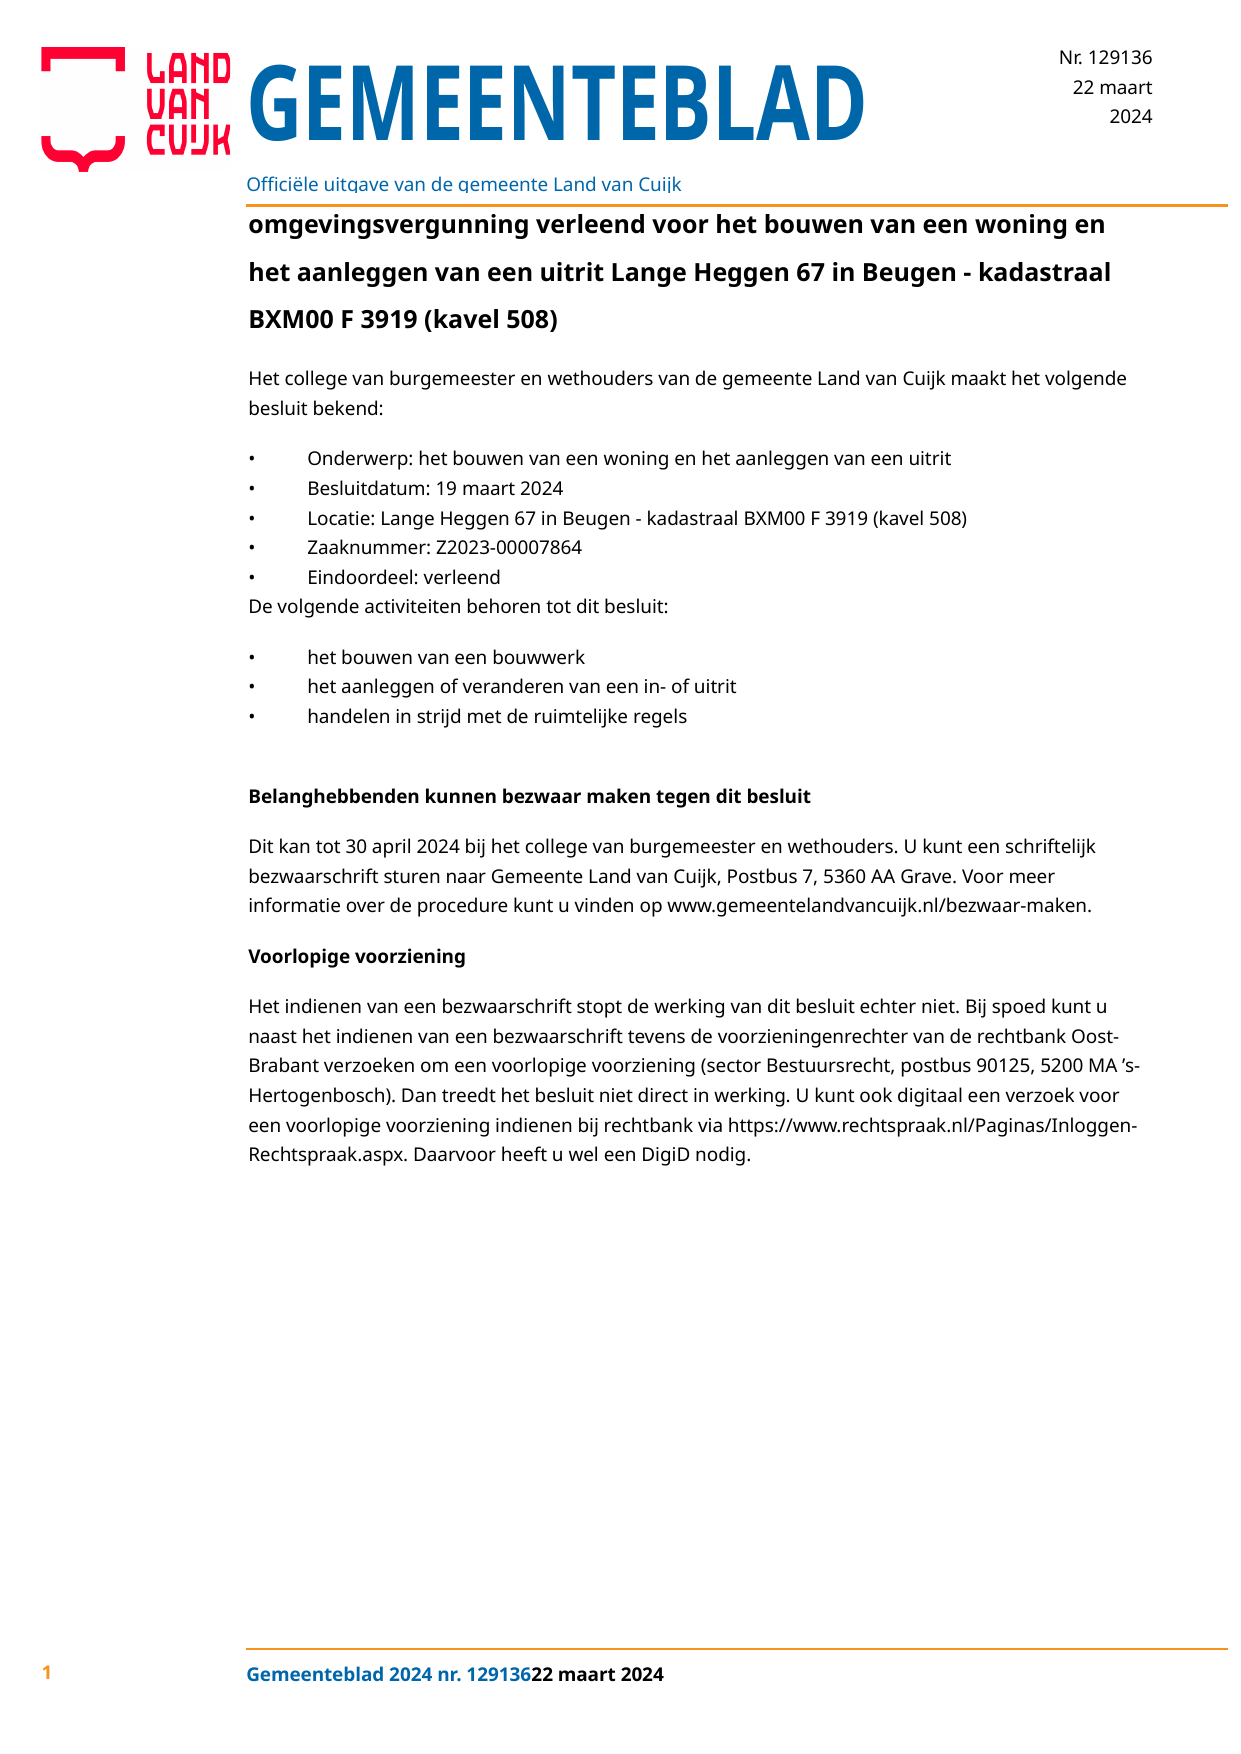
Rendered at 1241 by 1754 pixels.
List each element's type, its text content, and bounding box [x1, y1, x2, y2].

text Belanghebbenden kunnen bezwaar maken tegen dit besluit [248, 783, 1152, 809]
list Locatie: Lange Heggen 67 in Beugen - kadastraal BXM00 F 3919 (kavel 508) [248, 505, 1152, 530]
list het aanleggen of veranderen van een in- of uitrit [248, 673, 1152, 699]
text De volgende activiteiten behoren tot dit besluit: [248, 593, 1152, 619]
list Onderwerp: het bouwen van een woning en het aanleggen van een uitrit [248, 446, 1152, 471]
list Eindoordeel: verleend [248, 564, 1152, 589]
text Dit kan tot 30 april 2024 bij het college van burgemeester en wethouders. U kunt een schriftelijk bezwaarschrift sturen naar Gemeente Land van Cuijk, Postbus 7, 5360 AA Grave. Voor meer informatie over de procedure kunt u vinden op www.gemeentelandvancuijk.nl/bezwaar-maken. [248, 833, 1152, 918]
text Voorlopige voorziening [248, 943, 1152, 969]
list Zaaknummer: Z2023-00007864 [248, 534, 1152, 560]
text Het college van burgemeester en wethouders van de gemeente Land van Cuijk maakt het volgende besluit bekend: [248, 366, 1152, 421]
list het bouwen van een bouwwerk [248, 644, 1152, 669]
list handelen in strijd met de ruimtelijke regels [248, 703, 1152, 729]
text Het indienen van een bezwaarschrift stopt de werking van dit besluit echter niet. Bij spoed kunt u naast het indienen van een bezwaarschrift tevens de voorzieningenrechter van de rechtbank Oost-Brabant verzoeken om een voorlopige voorziening (sector Bestuursrecht, postbus 90125, 5200 MA ’s-Hertogenbosch). Dan treedt het besluit niet direct in werking. U kunt ook digitaal een verzoek voor een voorlopige voorziening indienen bij rechtbank via https://www.rechtspraak.nl/Paginas/Inloggen-Rechtspraak.aspx. Daarvoor heeft u wel een DigiD nodig. [248, 993, 1152, 1167]
text omgevingsvergunning verleend voor het bouwen van een woning en het aanleggen van een uitrit Lange Heggen 67 in Beugen - kadastraal BXM00 F 3919 (kavel 508) [248, 207, 1152, 336]
list Besluitdatum: 19 maart 2024 [248, 475, 1152, 501]
picture [41, 47, 231, 172]
